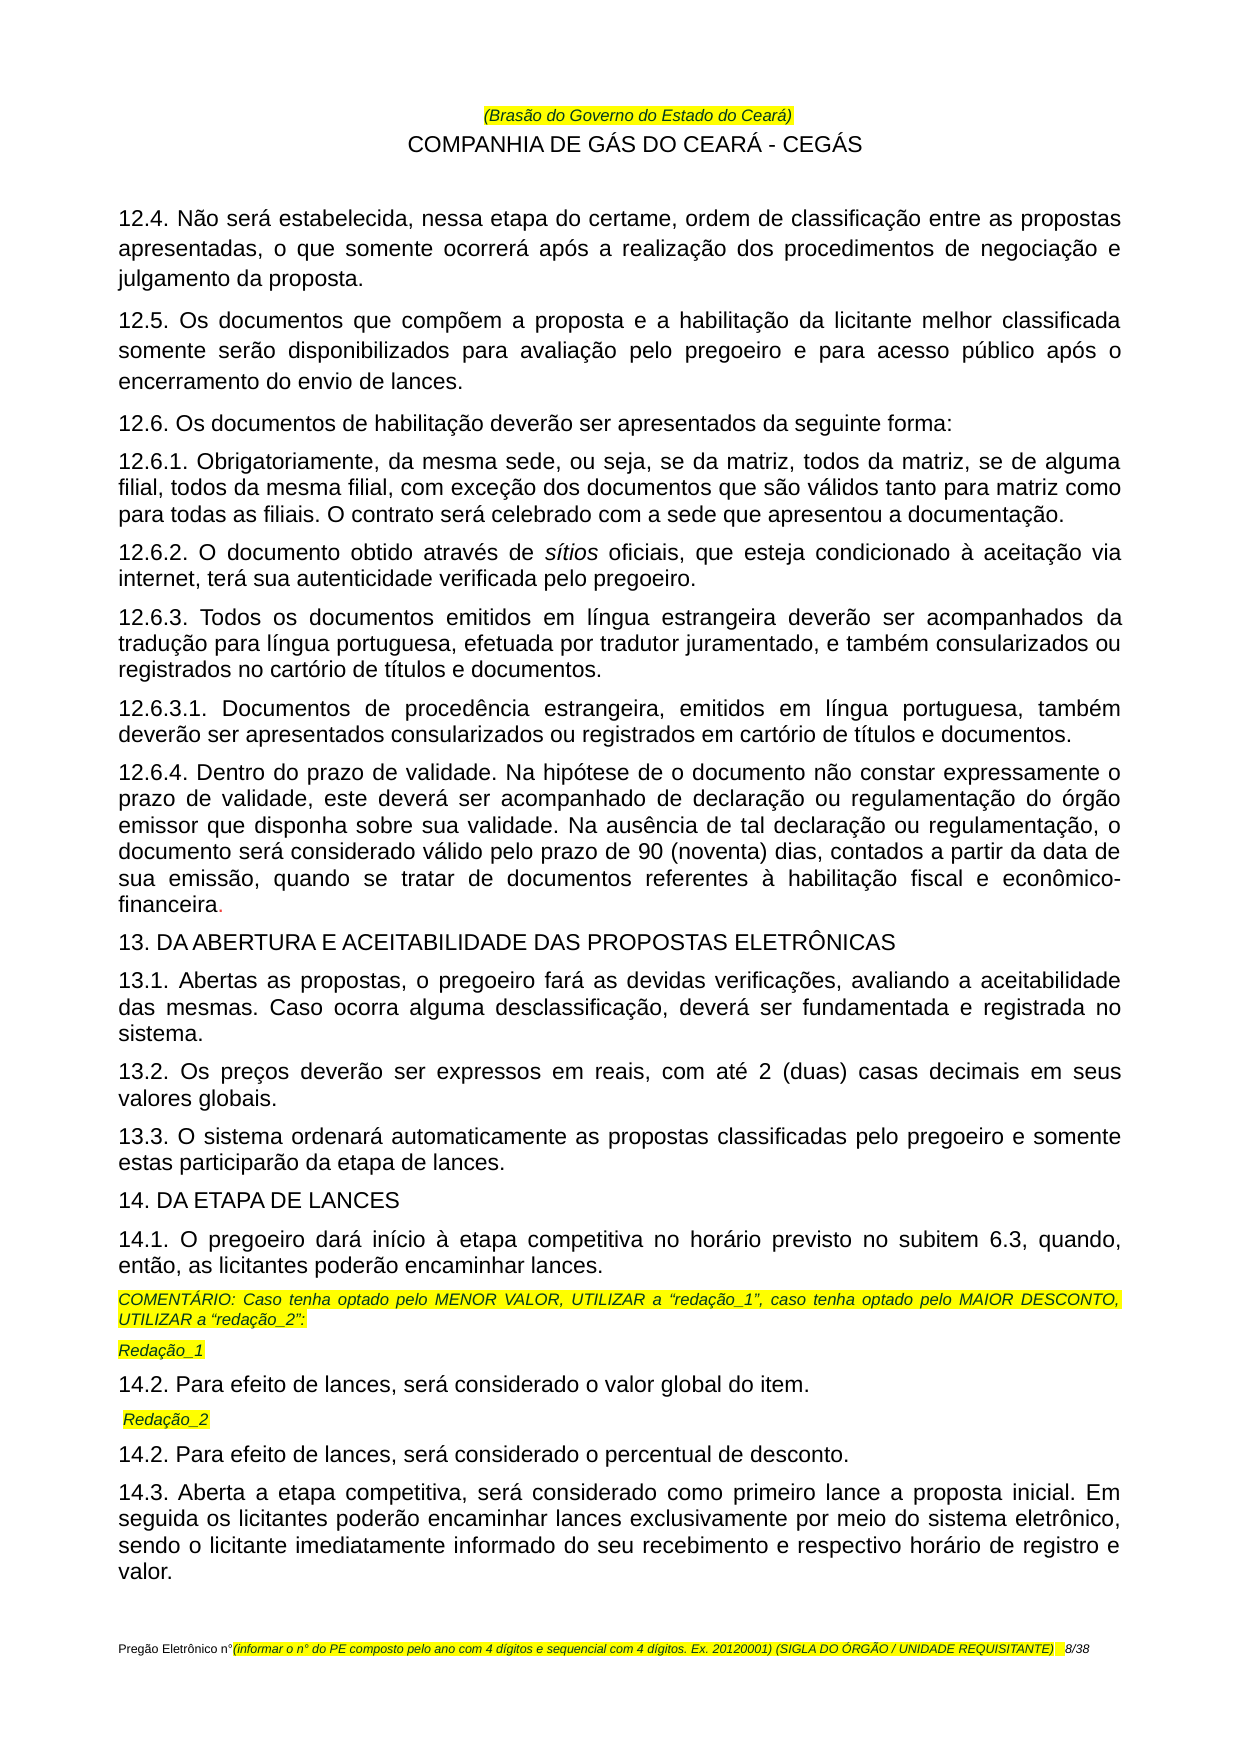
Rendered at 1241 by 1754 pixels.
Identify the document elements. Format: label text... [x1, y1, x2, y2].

text 14.2. Para efeito de lances, será considerado o percentual de desconto. [118, 1441, 1122, 1467]
text 12.6.1. Obrigatoriamente, da mesma sede, ou seja, se da matriz, todos da matriz, se de alguma filial, todos da mesma filial, com exceção dos documentos que são válidos tanto para matriz como para todas as filiais. O contrato será celebrado com a sede que apresentou a documentação. [118, 448, 1122, 527]
text Redação_2 [118, 1410, 1122, 1429]
text 14.1. O pregoeiro dará início à etapa competitiva no horário previsto no subitem 6.3, quando, então, as licitantes poderão encaminhar lances. [118, 1226, 1122, 1278]
list 12.5. Os documentos que compõem a proposta e a habilitação da licitante melhor classificada somente serão disponibilizados para avaliação pelo pregoeiro e para acesso público após o encerramento do envio de lances. [118, 307, 1122, 394]
text 12.6.3. Todos os documentos emitidos em língua estrangeira deverão ser acompanhados da tradução para língua portuguesa, efetuada por tradutor juramentado, e também consularizados ou registrados no cartório de títulos e documentos. [118, 603, 1122, 683]
text 12.6.2. O documento obtido através de sítios oficiais, que esteja condicionado à aceitação via internet, terá sua autenticidade verificada pelo pregoeiro. [118, 539, 1122, 592]
text 13.1. Abertas as propostas, o pregoeiro fará as devidas verificações, avaliando a aceitabilidade das mesmas. Caso ocorra alguma desclassificação, deverá ser fundamentada e registrada no sistema. [118, 967, 1122, 1046]
text 12.6.3.1. Documentos de procedência estrangeira, emitidos em língua portuguesa, também deverão ser apresentados consularizados ou registrados em cartório de títulos e documentos. [118, 694, 1122, 747]
text 13.3. O sistema ordenará automaticamente as propostas classificadas pelo pregoeiro e somente estas participarão da etapa de lances. [118, 1123, 1122, 1176]
text COMENTÁRIO: Caso tenha optado pelo MENOR VALOR, UTILIZAR a “redação_1”, caso tenha optado pelo MAIOR DESCONTO, UTILIZAR a “redação_2”: [118, 1290, 1122, 1328]
text Redação_1 [118, 1340, 1122, 1359]
text 13.2. Os preços deverão ser expressos em reais, com até 2 (duas) casas decimais em seus valores globais. [118, 1058, 1122, 1111]
text 14.2. Para efeito de lances, será considerado o valor global do item. [118, 1371, 1122, 1398]
text 13. DA ABERTURA E ACEITABILIDADE DAS PROPOSTAS ELETRÔNICAS [118, 929, 1122, 955]
text 14.3. Aberta a etapa competitiva, será considerado como primeiro lance a proposta inicial. Em seguida os licitantes poderão encaminhar lances exclusivamente por meio do sistema eletrônico, sendo o licitante imediatamente informado do seu recebimento e respectivo horário de registro e valor. [118, 1479, 1122, 1584]
text 12.6.4. Dentro do prazo de validade. Na hipótese de o documento não constar expressamente o prazo de validade, este deverá ser acompanhado de declaração ou regulamentação do órgão emissor que disponha sobre sua validade. Na ausência de tal declaração ou regulamentação, o documento será considerado válido pelo prazo de 90 (noventa) dias, contados a partir da data de sua emissão, quando se tratar de documentos referentes à habilitação fiscal e econômico-financeira. [118, 759, 1122, 917]
list 12.4. Não será estabelecida, nessa etapa do certame, ordem de classificação entre as propostas apresentadas, o que somente ocorrerá após a realização dos procedimentos de negociação e julgamento da proposta. [118, 205, 1122, 292]
text 12.6. Os documentos de habilitação deverão ser apresentados da seguinte forma: [118, 410, 1122, 436]
text 14. DA ETAPA DE LANCES [118, 1187, 1122, 1214]
